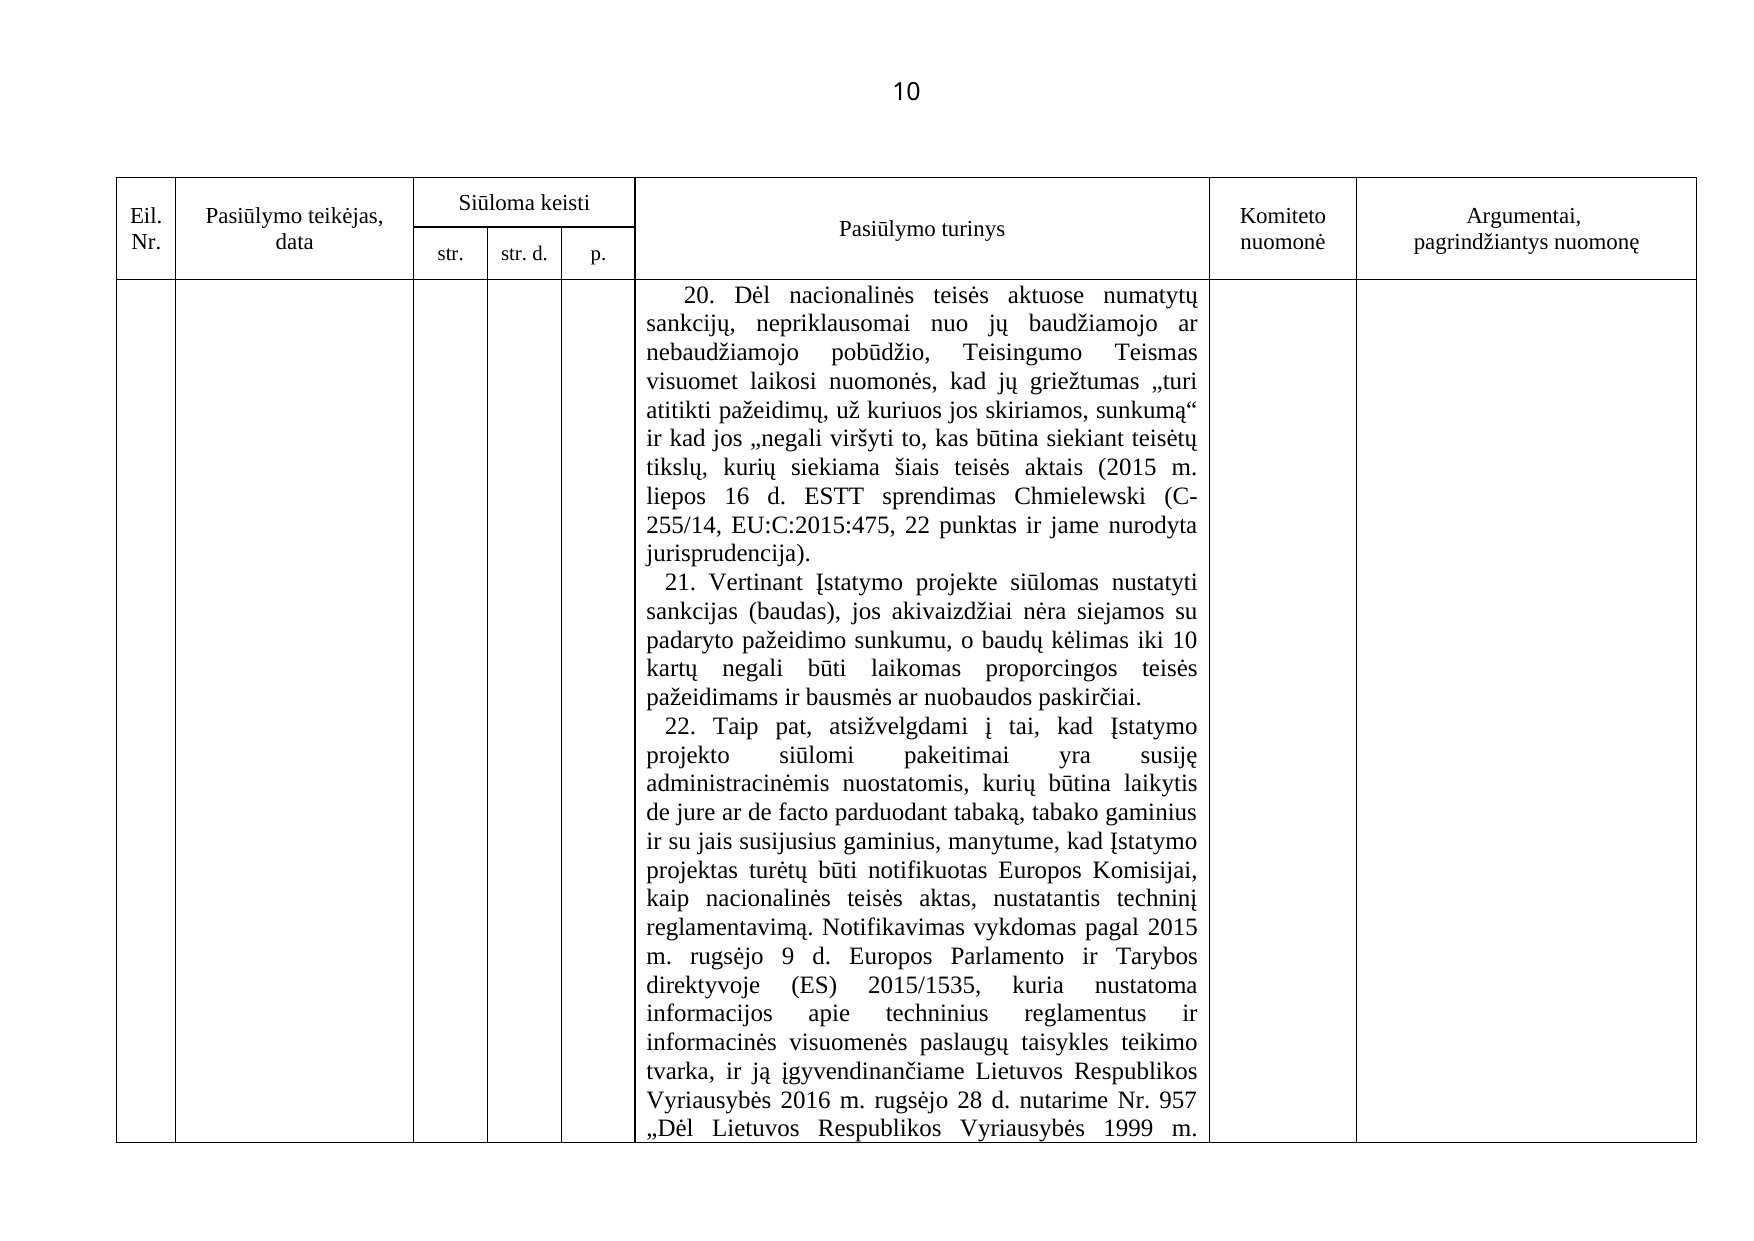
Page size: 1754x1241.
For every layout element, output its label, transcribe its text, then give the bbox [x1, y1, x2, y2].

table_cell [414, 280, 487, 1142]
table_cell [1357, 280, 1696, 1142]
table_header Komiteto nuomonė [1210, 178, 1356, 279]
table_cell [488, 280, 561, 1142]
table_header Argumentai, pagrindžiantys nuomonę [1357, 178, 1696, 279]
table_cell 20. Dėl nacionalinės teisės aktuose numatytų sankcijų, nepriklausomai nuo jų baudžiamojo ar nebaudžiamojo pobūdžio, Teisingumo Teismas visuomet laikosi nuomonės, kad jų griežtumas „turi atitikti pažeidimų, už kuriuos jos skiriamos, sunkumą“ ir kad jos „negali viršyti to, kas būtina siekiant teisėtų tikslų, kurių siekiama šiais teisės aktais (2015 m. liepos 16 d. ESTT sprendimas Chmielewski (C-255/14, EU:C:2015:475, 22 punktas ir jame nurodyta jurisprudencija). 21. Vertinant Įstatymo projekte siūlomas nustatyti sankcijas (baudas), jos akivaizdžiai nėra siejamos su padaryto pažeidimo sunkumu, o baudų kėlimas iki 10 kartų negali būti laikomas proporcingos teisės pažeidimams ir bausmės ar nuobaudos paskirčiai. 22. Taip pat, atsižvelgdami į tai, kad Įstatymo projekto siūlomi pakeitimai yra susiję administracinėmis nuostatomis, kurių būtina laikytis de jure ar de facto parduodant tabaką, tabako gaminius ir su jais susijusius gaminius, manytume, kad Įstatymo projektas turėtų būti notifikuotas Europos Komisijai, kaip nacionalinės teisės aktas, nustatantis techninį reglamentavimą. Notifikavimas vykdomas pagal 2015 m. rugsėjo 9 d. Europos Parlamento ir Tarybos direktyvoje (ES) 2015/1535, kuria nustatoma informacijos apie techninius reglamentus ir informacinės visuomenės paslaugų taisykles teikimo tvarka, ir ją įgyvendinančiame Lietuvos Respublikos Vyriausybės 2016 m. rugsėjo 28 d. nutarime Nr. 957 „Dėl Lietuvos Respublikos Vyriausybės 1999 m. [636, 280, 1209, 1142]
table_header Eil. Nr. [117, 178, 175, 279]
table_cell p. [562, 228, 634, 279]
table_cell str. [414, 228, 487, 279]
table_cell [1210, 280, 1356, 1142]
table_cell [117, 280, 175, 1142]
table_header Pasiūlymo turinys [636, 178, 1209, 279]
table_cell str. d. [488, 228, 561, 279]
table_header Pasiūlymo teikėjas, data [176, 178, 413, 279]
table_cell [176, 280, 413, 1142]
table_header Siūloma keisti [414, 178, 634, 226]
table_cell [562, 280, 634, 1142]
